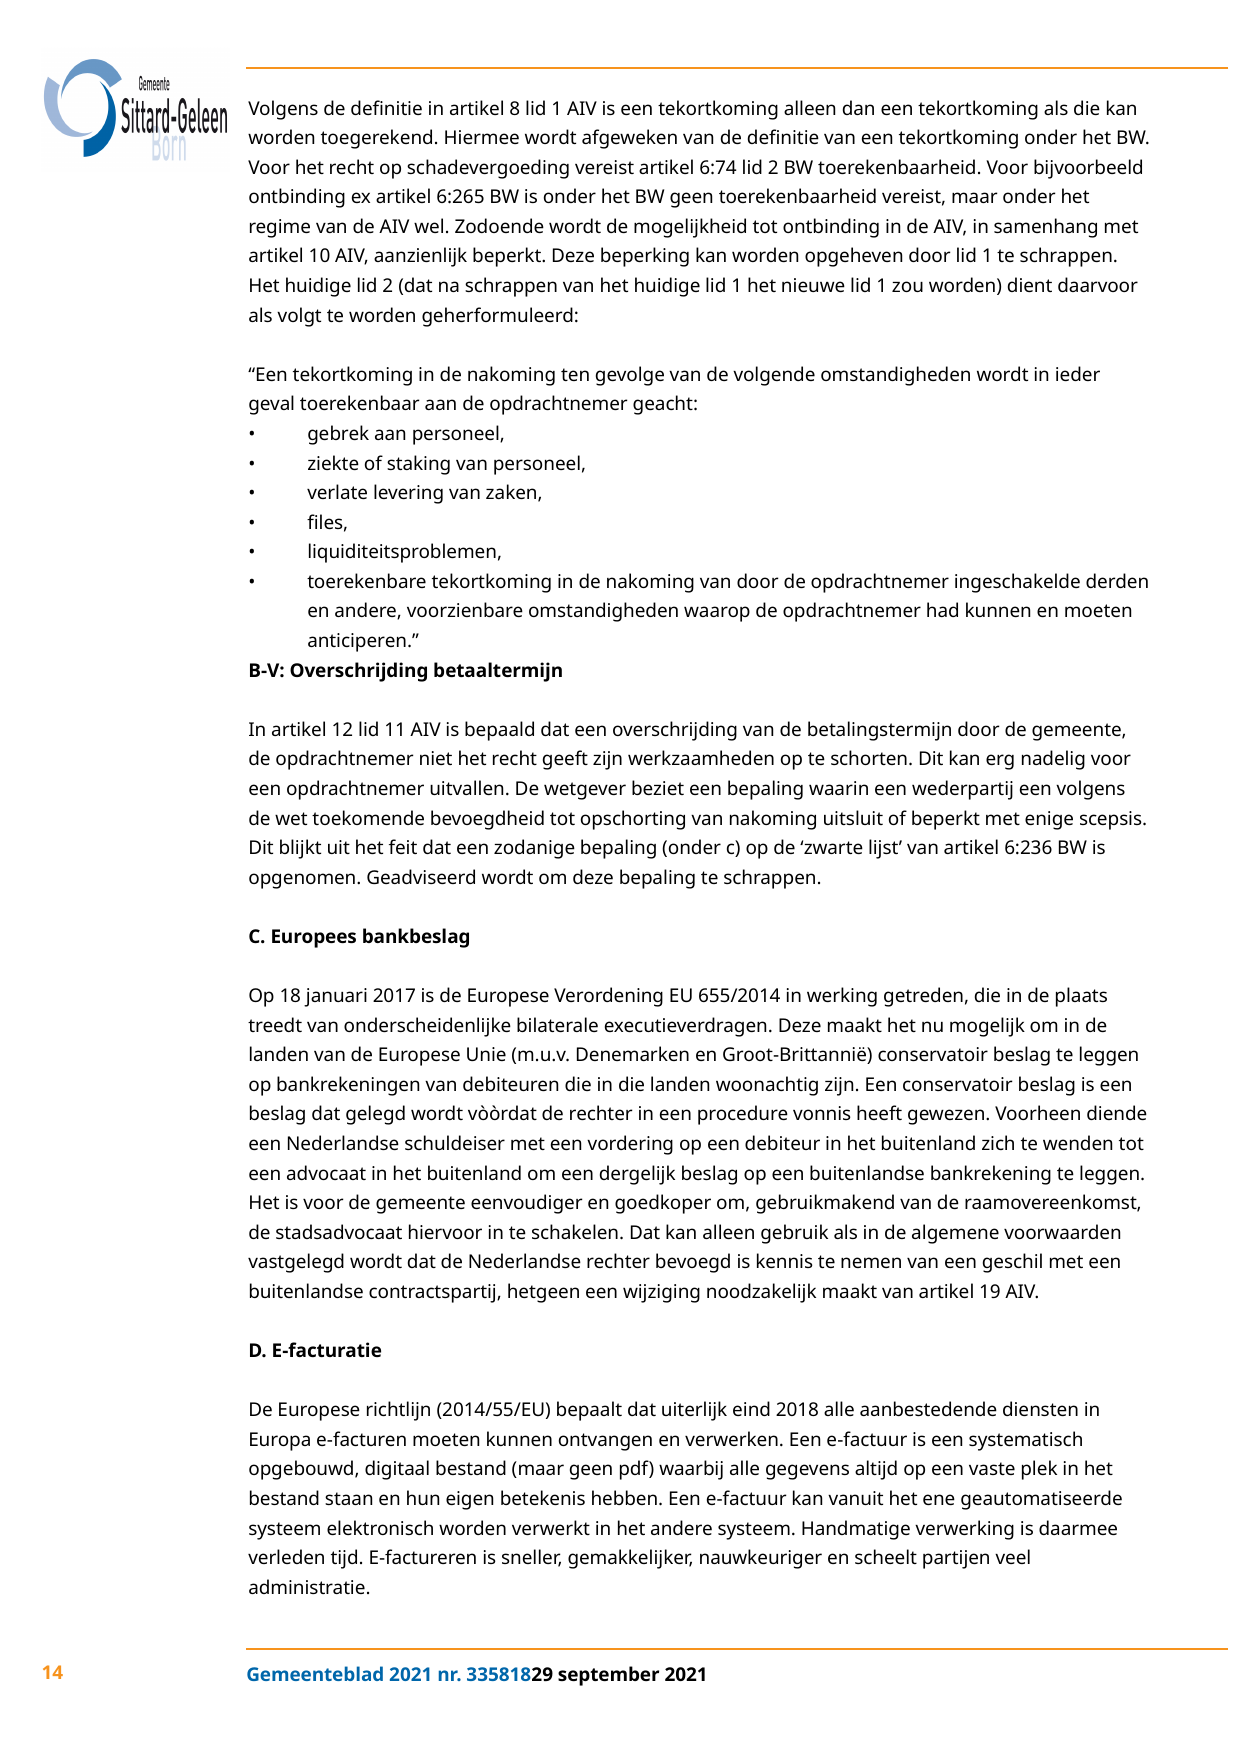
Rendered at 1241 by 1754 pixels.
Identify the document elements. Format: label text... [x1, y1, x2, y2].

text De Europese richtlijn (2014/55/EU) bepaalt dat uiterlijk eind 2018 alle aanbestedende diensten in Europa e-facturen moeten kunnen ontvangen en verwerken. Een e-factuur is een systematisch opgebouwd, digitaal bestand (maar geen pdf) waarbij alle gegevens altijd op een vaste plek in het bestand staan en hun eigen betekenis hebben. Een e-factuur kan vanuit het ene geautomatiseerde systeem elektronisch worden verwerkt in het andere systeem. Handmatige verwerking is daarmee verleden tijd. E-factureren is sneller, gemakkelijker, nauwkeuriger en scheelt partijen veel administratie. [248, 1396, 1152, 1600]
picture [41, 47, 231, 172]
list files, [248, 509, 1152, 535]
list toerekenbare tekortkoming in de nakoming van door de opdrachtnemer ingeschakelde derden en andere, voorzienbare omstandigheden waarop de opdrachtnemer had kunnen en moeten anticiperen.” [248, 568, 1152, 653]
text Op 18 januari 2017 is de Europese Verordening EU 655/2014 in werking getreden, die in de plaats treedt van onderscheidenlijke bilaterale executieverdragen. Deze maakt het nu mogelijk om in de landen van de Europese Unie (m.u.v. Denemarken en Groot-Brittannië) conservatoir beslag te leggen op bankrekeningen van debiteuren die in die landen woonachtig zijn. Een conservatoir beslag is een beslag dat gelegd wordt vòòrdat de rechter in een procedure vonnis heeft gewezen. Voorheen diende een Nederlandse schuldeiser met een vordering op een debiteur in het buitenland zich te wenden tot een advocaat in het buitenland om een dergelijk beslag op een buitenlandse bankrekening te leggen. Het is voor de gemeente eenvoudiger en goedkoper om, gebruikmakend van de raamovereenkomst, de stadsadvocaat hiervoor in te schakelen. Dat kan alleen gebruik als in de algemene voorwaarden vastgelegd wordt dat de Nederlandse rechter bevoegd is kennis te nemen van een geschil met een buitenlandse contractspartij, hetgeen een wijziging noodzakelijk maakt van artikel 19 AIV. [248, 982, 1152, 1304]
text “Een tekortkoming in de nakoming ten gevolge van de volgende omstandigheden wordt in ieder geval toerekenbaar aan de opdrachtnemer geacht: [248, 361, 1152, 416]
text Volgens de definitie in artikel 8 lid 1 AIV is een tekortkoming alleen dan een tekortkoming als die kan worden toegerekend. Hiermee wordt afgeweken van de definitie van een tekortkoming onder het BW. Voor het recht op schadevergoeding vereist artikel 6:74 lid 2 BW toerekenbaarheid. Voor bijvoorbeeld ontbinding ex artikel 6:265 BW is onder het BW geen toerekenbaarheid vereist, maar onder het regime van de AIV wel. Zodoende wordt de mogelijkheid tot ontbinding in de AIV, in samenhang met artikel 10 AIV, aanzienlijk beperkt. Deze beperking kan worden opgeheven door lid 1 te schrappen. Het huidige lid 2 (dat na schrappen van het huidige lid 1 het nieuwe lid 1 zou worden) dient daarvoor als volgt te worden geherformuleerd: [248, 95, 1152, 328]
list gebrek aan personeel, [248, 420, 1152, 446]
text D. E-facturatie [248, 1337, 1152, 1363]
list liquiditeitsproblemen, [248, 538, 1152, 564]
list verlate levering van zaken, [248, 479, 1152, 505]
text B-V: Overschrijding betaaltermijn [248, 657, 1152, 683]
text In artikel 12 lid 11 AIV is bepaald dat een overschrijding van de betalingstermijn door de gemeente, de opdrachtnemer niet het recht geeft zijn werkzaamheden op te schorten. Dit kan erg nadelig voor een opdrachtnemer uitvallen. De wetgever beziet een bepaling waarin een wederpartij een volgens de wet toekomende bevoegdheid tot opschorting van nakoming uitsluit of beperkt met enige scepsis. Dit blijkt uit het feit dat een zodanige bepaling (onder c) op de ‘zwarte lijst’ van artikel 6:236 BW is opgenomen. Geadviseerd wordt om deze bepaling te schrappen. [248, 716, 1152, 890]
text C. Europees bankbeslag [248, 923, 1152, 949]
list ziekte of staking van personeel, [248, 450, 1152, 476]
